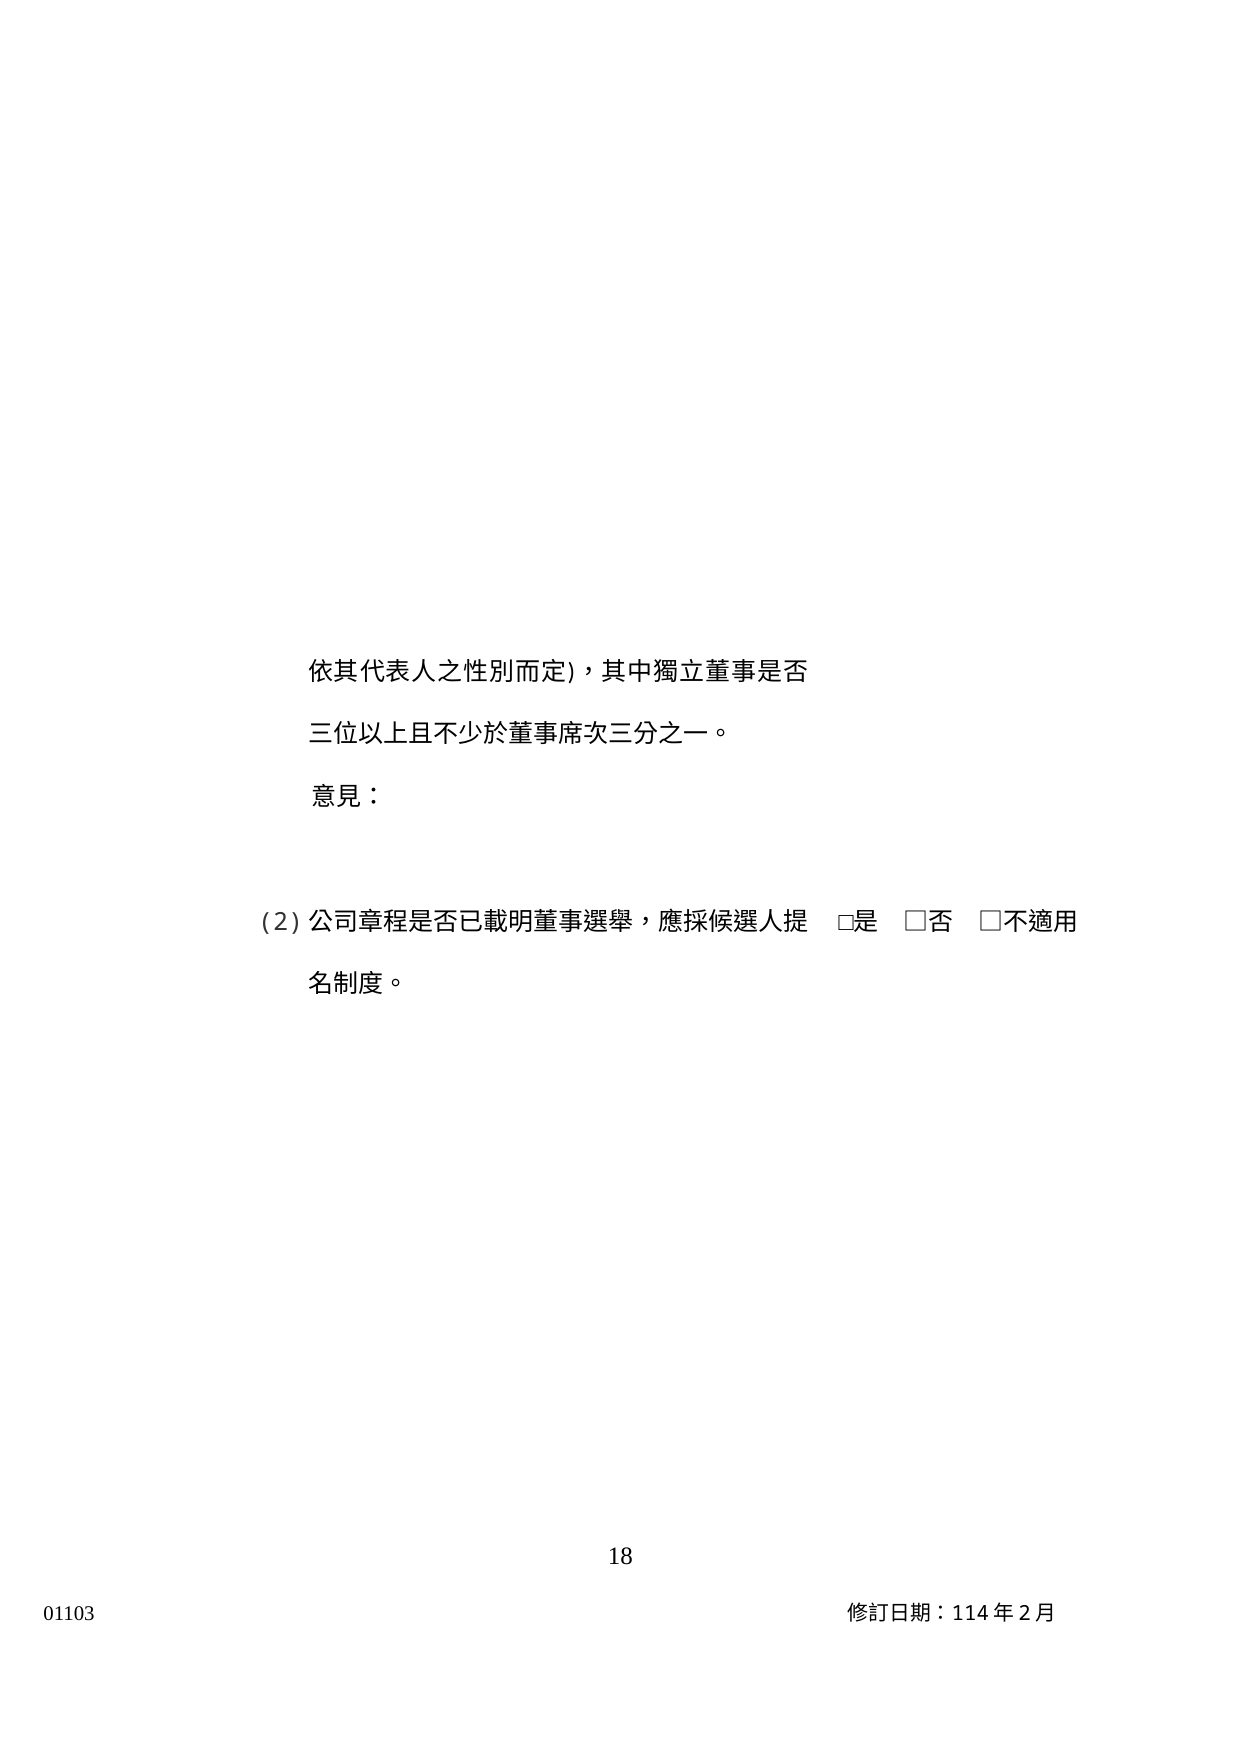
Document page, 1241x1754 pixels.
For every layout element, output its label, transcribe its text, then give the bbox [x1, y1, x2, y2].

table_cell [143, 628, 247, 1002]
table_cell 申請公司依法選任之董事： 董事是否五位以上且非為單一性別(法人董事依其代表人之性別而定)，其中獨立董事是否三位以上且不少於董事席次三分之一。 意見： 公司章程是否已載明董事選舉，應採候選人提名制度。 意見： 獨立董事是否符合「公開發行公司獨立董事設置及應遵循事項辦法」所訂條件。 意見： 是否設置審計委員會，審計委員會是否三人以上並由全體獨立董事組成。 意見： 董事間是否未有過半數之席次具有配偶、二親等以內親屬、同一法人之代表人之關係。 意見： 薪酬委員會之設置及職權行使是否符合「股票上市或於證券商營業處所買賣公司薪資報酬委員會設置及行使職權辦法」。 意見： 其董事是否未有違反證券交易法第二十六條規定，經證券期貨局通知補足持股尚未補足之情事。 意見： [247, 628, 819, 1002]
table_cell □是 □否 □不適用 [819, 628, 1097, 1002]
